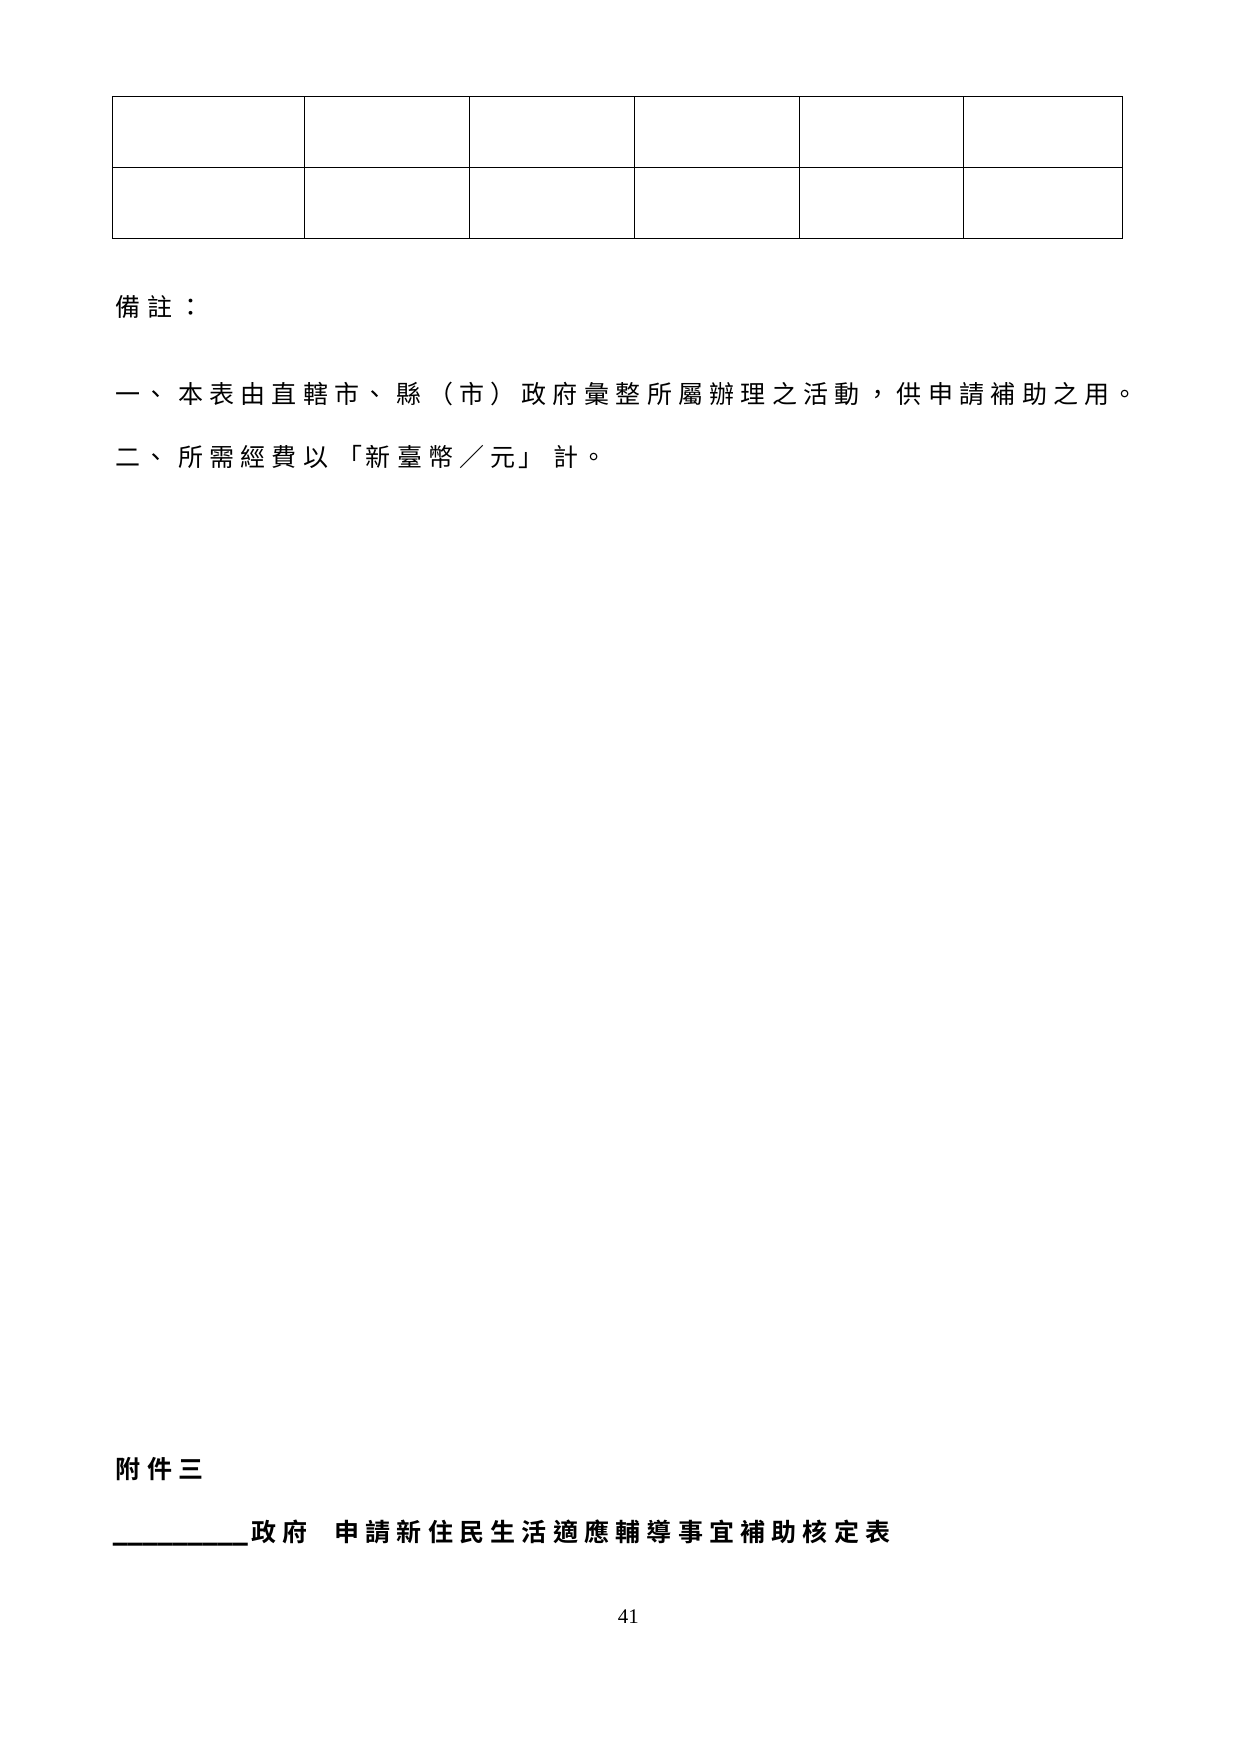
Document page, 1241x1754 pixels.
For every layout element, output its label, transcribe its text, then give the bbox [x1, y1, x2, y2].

table_cell [964, 168, 1122, 238]
text _________政府 申請新住民生活適應輔導事宜補助核定表 [112, 1489, 1144, 1551]
table_cell [305, 168, 469, 238]
text 二、所需經費以「新臺幣／元」計。 [112, 414, 1144, 476]
table_cell [964, 97, 1122, 167]
table_cell [635, 168, 799, 238]
table_cell [470, 168, 634, 238]
text 一、本表由直轄市、縣（市）政府彙整所屬辦理之活動，供申請補助之用。 [112, 351, 1144, 414]
text 備註： [112, 264, 1144, 326]
text 附件三 [112, 1426, 1144, 1489]
table_cell [800, 168, 963, 238]
table_cell [800, 97, 963, 167]
table_cell [113, 168, 304, 238]
table_cell [470, 97, 634, 167]
table_cell [113, 97, 304, 167]
table_cell [635, 97, 799, 167]
table_cell [305, 97, 469, 167]
